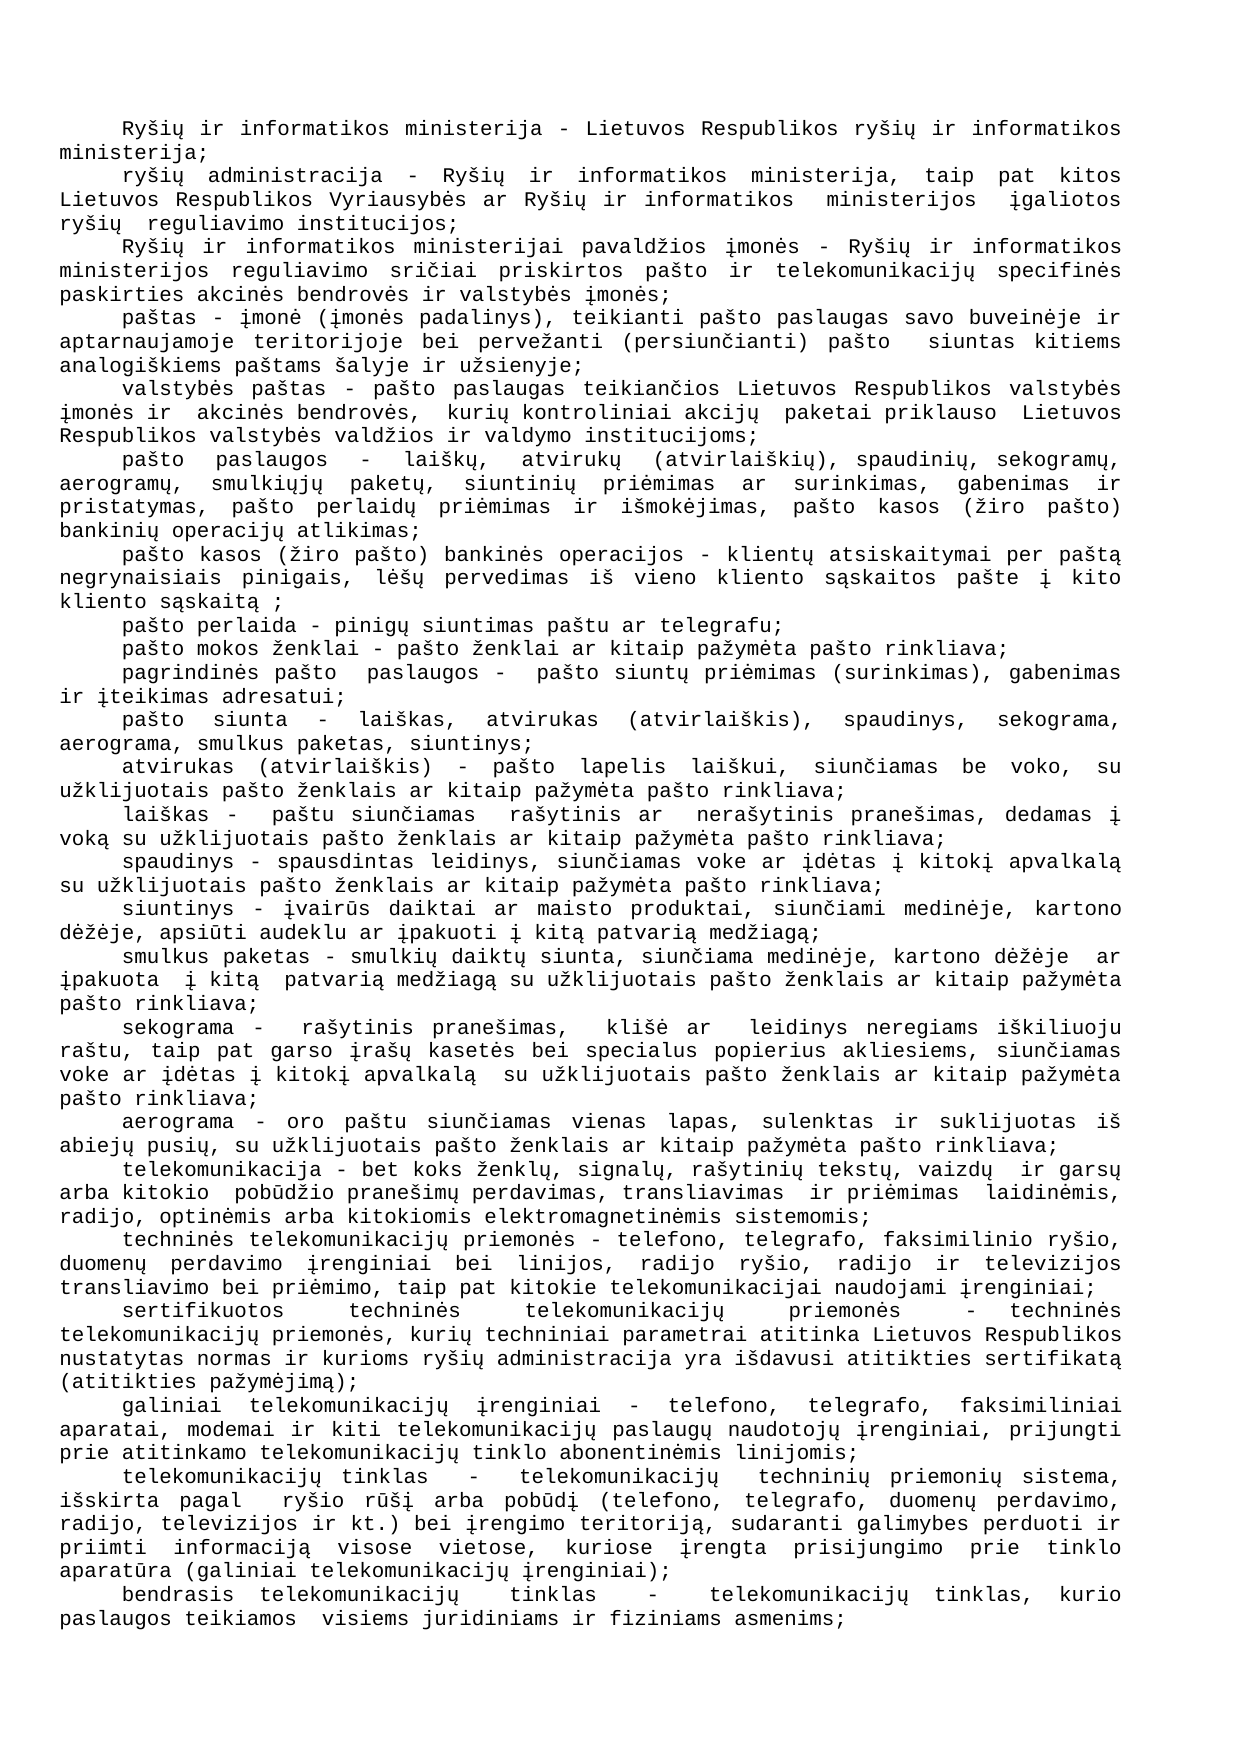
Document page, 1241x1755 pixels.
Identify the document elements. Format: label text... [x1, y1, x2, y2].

text sertifikuotos techninės telekomunikacijų priemonės - techninės telekomunikacijų priemonės, kurių techniniai parametrai atitinka Lietuvos Respublikos nustatytas normas ir kurioms ryšių administracija yra išdavusi atitikties sertifikatą (atitikties pažymėjimą); [59, 1300, 1122, 1395]
text telekomunikacijų tinklas - telekomunikacijų techninių priemonių sistema, išskirta pagal ryšio rūšį arba pobūdį (telefono, telegrafo, duomenų perdavimo, radijo, televizijos ir kt.) bei įrengimo teritoriją, sudaranti galimybes perduoti ir priimti informaciją visose vietose, kuriose įrengta prisijungimo prie tinklo aparatūra (galiniai telekomunikacijų įrenginiai); [59, 1466, 1122, 1584]
text Ryšių ir informatikos ministerijai pavaldžios įmonės - Ryšių ir informatikos ministerijos reguliavimo sričiai priskirtos pašto ir telekomunikacijų specifinės paskirties akcinės bendrovės ir valstybės įmonės; [59, 236, 1122, 307]
text laiškas - paštu siunčiamas rašytinis ar nerašytinis pranešimas, dedamas į voką su užklijuotais pašto ženklais ar kitaip pažymėta pašto rinkliava; [59, 804, 1122, 851]
text spaudinys - spausdintas leidinys, siunčiamas voke ar įdėtas į kitokį apvalkalą su užklijuotais pašto ženklais ar kitaip pažymėta pašto rinkliava; [59, 851, 1122, 898]
text techninės telekomunikacijų priemonės - telefono, telegrafo, faksimilinio ryšio, duomenų perdavimo įrenginiai bei linijos, radijo ryšio, radijo ir televizijos transliavimo bei priėmimo, taip pat kitokie telekomunikacijai naudojami įrenginiai; [59, 1229, 1122, 1300]
text atvirukas (atvirlaiškis) - pašto lapelis laiškui, siunčiamas be voko, su užklijuotais pašto ženklais ar kitaip pažymėta pašto rinkliava; [59, 757, 1122, 804]
text valstybės paštas - pašto paslaugas teikiančios Lietuvos Respublikos valstybės įmonės ir akcinės bendrovės, kurių kontroliniai akcijų paketai priklauso Lietuvos Respublikos valstybės valdžios ir valdymo institucijoms; [59, 378, 1122, 449]
text sekograma - rašytinis pranešimas, klišė ar leidinys neregiams iškiliuoju raštu, taip pat garso įrašų kasetės bei specialus popierius akliesiems, siunčiamas voke ar įdėtas į kitokį apvalkalą su užklijuotais pašto ženklais ar kitaip pažymėta pašto rinkliava; [59, 1017, 1122, 1111]
text aerograma - oro paštu siunčiamas vienas lapas, sulenktas ir suklijuotas iš abiejų pusių, su užklijuotais pašto ženklais ar kitaip pažymėta pašto rinkliava; [59, 1111, 1122, 1158]
text pašto paslaugos - laiškų, atvirukų (atvirlaiškių), spaudinių, sekogramų, aerogramų, smulkiųjų paketų, siuntinių priėmimas ar surinkimas, gabenimas ir pristatymas, pašto perlaidų priėmimas ir išmokėjimas, pašto kasos (žiro pašto) bankinių operacijų atlikimas; [59, 449, 1122, 544]
text galiniai telekomunikacijų įrenginiai - telefono, telegrafo, faksimiliniai aparatai, modemai ir kiti telekomunikacijų paslaugų naudotojų įrenginiai, prijungti prie atitinkamo telekomunikacijų tinklo abonentinėmis linijomis; [59, 1395, 1122, 1466]
text pašto perlaida - pinigų siuntimas paštu ar telegrafu; [59, 615, 1122, 638]
text ryšių administracija - Ryšių ir informatikos ministerija, taip pat kitos Lietuvos Respublikos Vyriausybės ar Ryšių ir informatikos ministerijos įgaliotos ryšių reguliavimo institucijos; [59, 165, 1122, 236]
text bendrasis telekomunikacijų tinklas - telekomunikacijų tinklas, kurio paslaugos teikiamos visiems juridiniams ir fiziniams asmenims; [59, 1584, 1122, 1631]
text pašto mokos ženklai - pašto ženklai ar kitaip pažymėta pašto rinkliava; [59, 638, 1122, 662]
text paštas - įmonė (įmonės padalinys), teikianti pašto paslaugas savo buveinėje ir aptarnaujamoje teritorijoje bei pervežanti (persiunčianti) pašto siuntas kitiems analogiškiems paštams šalyje ir užsienyje; [59, 307, 1122, 378]
text smulkus paketas - smulkių daiktų siunta, siunčiama medinėje, kartono dėžėje ar įpakuota į kitą patvarią medžiagą su užklijuotais pašto ženklais ar kitaip pažymėta pašto rinkliava; [59, 946, 1122, 1017]
text Ryšių ir informatikos ministerija - Lietuvos Respublikos ryšių ir informatikos ministerija; [59, 118, 1122, 165]
text pagrindinės pašto paslaugos - pašto siuntų priėmimas (surinkimas), gabenimas ir įteikimas adresatui; [59, 662, 1122, 709]
text pašto siunta - laiškas, atvirukas (atvirlaiškis), spaudinys, sekograma, aerograma, smulkus paketas, siuntinys; [59, 709, 1122, 757]
text siuntinys - įvairūs daiktai ar maisto produktai, siunčiami medinėje, kartono dėžėje, apsiūti audeklu ar įpakuoti į kitą patvarią medžiagą; [59, 898, 1122, 946]
text telekomunikacija - bet koks ženklų, signalų, rašytinių tekstų, vaizdų ir garsų arba kitokio pobūdžio pranešimų perdavimas, transliavimas ir priėmimas laidinėmis, radijo, optinėmis arba kitokiomis elektromagnetinėmis sistemomis; [59, 1158, 1122, 1229]
text pašto kasos (žiro pašto) bankinės operacijos - klientų atsiskaitymai per paštą negrynaisiais pinigais, lėšų pervedimas iš vieno kliento sąskaitos pašte į kito kliento sąskaitą ; [59, 544, 1122, 615]
